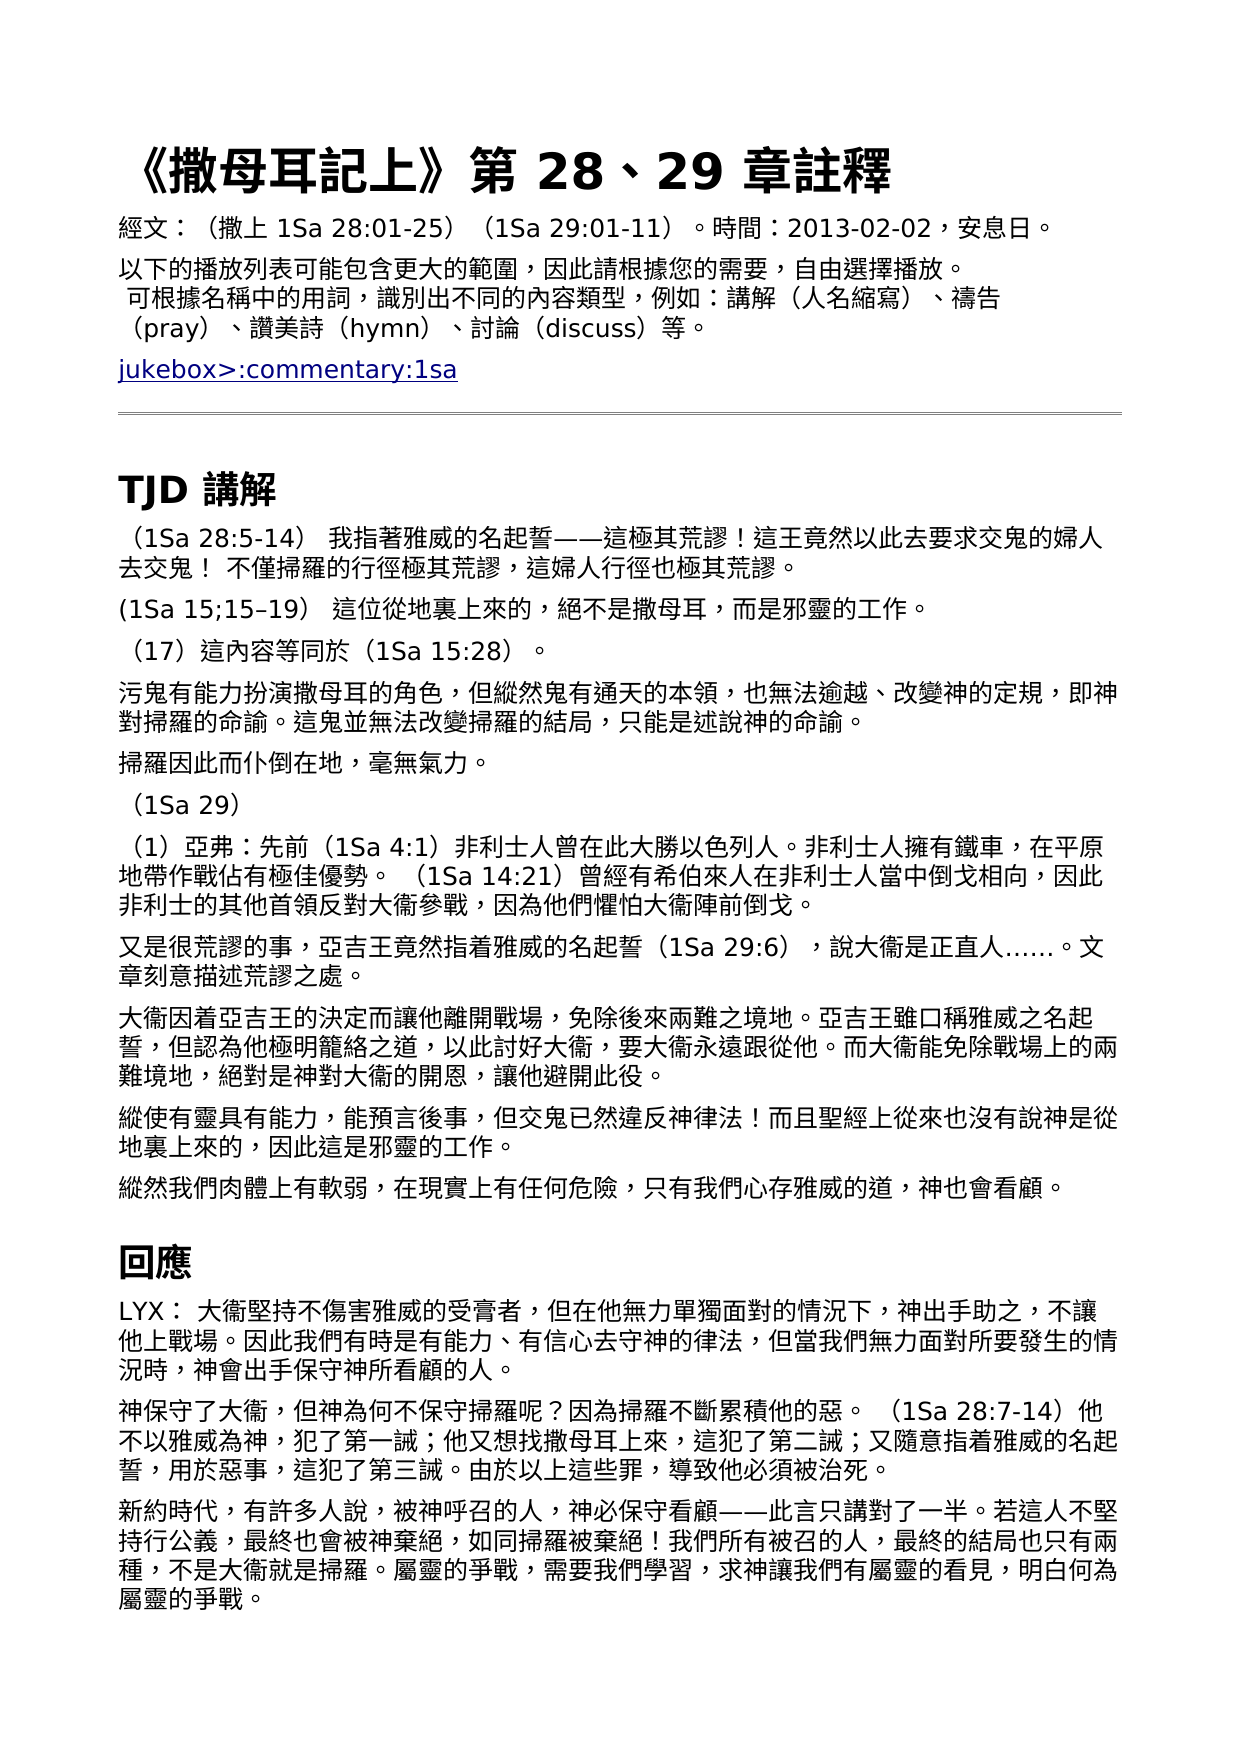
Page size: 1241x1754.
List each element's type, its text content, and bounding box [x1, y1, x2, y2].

text （17）這內容等同於（1Sa 15:28）。 [118, 637, 1122, 666]
text （1Sa 29） [118, 791, 1122, 821]
text LYX： 大衞堅持不傷害雅威的受膏者，但在他無力單獨面對的情況下，神出手助之，不讓他上戰場。因此我們有時是有能力、有信心去守神的律法，但當我們無力面對所要發生的情況時，神會出手保守神所看顧的人。 [118, 1297, 1122, 1385]
subtitle 回應 [118, 1241, 1122, 1285]
text 以下的播放列表可能包含更大的範圍，因此請根據您的需要，自由選擇播放。 可根據名稱中的用詞，識別出不同的內容類型，例如：講解（人名縮寫）、禱告（pray）、讚美詩（hymn）、討論（discuss）等。 [118, 256, 1122, 343]
text 大衞因着亞吉王的決定而讓他離開戰場，免除後來兩難之境地。亞吉王雖口稱雅威之名起誓，但認為他極明籠絡之道，以此討好大衞，要大衞永遠跟從他。而大衞能免除戰場上的兩難境地，絕對是神對大衞的開恩，讓他避開此役。 [118, 1004, 1122, 1091]
text 經文：（撒上 1Sa 28:01-25）（1Sa 29:01-11）。時間：2013-02-02，安息日。 [118, 214, 1122, 243]
subtitle 《撒母耳記上》第 28、29 章註釋 [118, 143, 1122, 201]
text 掃羅因此而仆倒在地，毫無氣力。 [118, 750, 1122, 779]
subtitle TJD 講解 [118, 468, 1122, 512]
text （1）亞弗：先前（1Sa 4:1）非利士人曾在此大勝以色列人。非利士人擁有鐵車，在平原地帶作戰佔有極佳優勢。 （1Sa 14:21）曾經有希伯來人在非利士人當中倒戈相向，因此非利士的其他首領反對大衞參戰，因為他們懼怕大衞陣前倒戈。 [118, 833, 1122, 921]
text 又是很荒謬的事，亞吉王竟然指着雅威的名起誓（1Sa 29:6），說大衞是正直人……。文章刻意描述荒謬之處。 [118, 933, 1122, 991]
text 污鬼有能力扮演撒母耳的角色，但縱然鬼有通天的本領，也無法逾越、改變神的定規，即神對掃羅的命諭。這鬼並無法改變掃羅的結局，只能是述說神的命諭。 [118, 679, 1122, 737]
text jukebox>:commentary:1sa [118, 356, 1122, 385]
text 縱然我們肉體上有軟弱，在現實上有任何危險，只有我們心存雅威的道，神也會看顧。 [118, 1175, 1122, 1204]
text 新約時代，有許多人說，被神呼召的人，神必保守看顧——此言只講對了一半。若這人不堅持行公義，最終也會被神棄絕，如同掃羅被棄絕！我們所有被召的人，最終的結局也只有兩種，不是大衞就是掃羅。屬靈的爭戰，需要我們學習，求神讓我們有屬靈的看見，明白何為屬靈的爭戰。 [118, 1497, 1122, 1614]
text 縱使有靈具有能力，能預言後事，但交鬼已然違反神律法！而且聖經上從來也沒有說神是從地裏上來的，因此這是邪靈的工作。 [118, 1104, 1122, 1162]
text (1Sa 15;15–19） 這位從地裏上來的，絕不是撒母耳，而是邪靈的工作。 [118, 596, 1122, 625]
text （1Sa 28:5-14） 我指著雅威的名起誓——這極其荒謬！這王竟然以此去要求交鬼的婦人去交鬼！ 不僅掃羅的行徑極其荒謬，這婦人行徑也極其荒謬。 [118, 525, 1122, 583]
text 神保守了大衞，但神為何不保守掃羅呢？因為掃羅不斷累積他的惡。 （1Sa 28:7-14）他不以雅威為神，犯了第一誡；他又想找撒母耳上來，這犯了第二誡；又隨意指着雅威的名起誓，用於惡事，這犯了第三誡。由於以上這些罪，導致他必須被治死。 [118, 1397, 1122, 1485]
